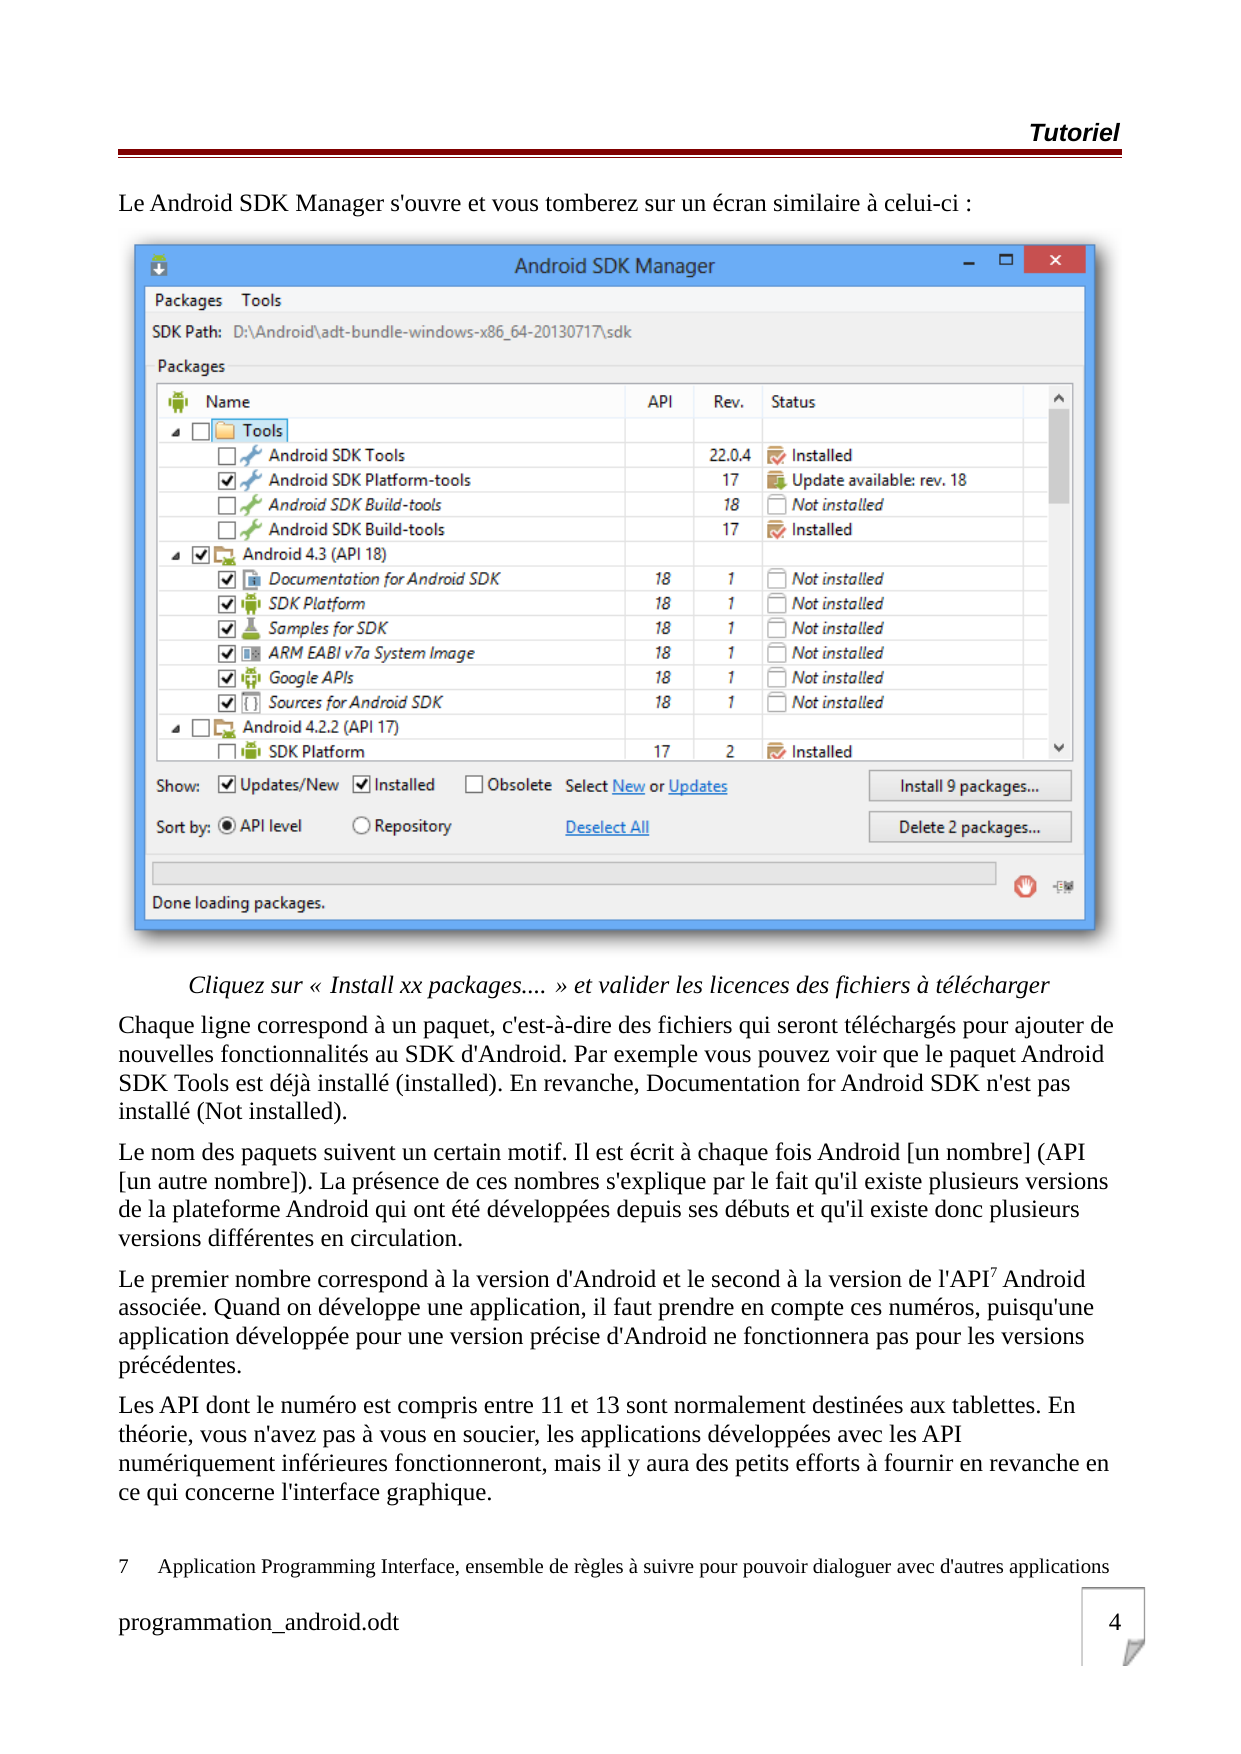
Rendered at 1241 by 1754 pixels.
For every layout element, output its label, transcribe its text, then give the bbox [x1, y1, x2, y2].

text Le Android SDK Manager s'ouvre et vous tomberez sur un écran similaire à celui-ci : [118, 188, 1122, 217]
text Chaque ligne correspond à un paquet, c'est-à-dire des fichiers qui seront téléchargés pour ajouter de nouvelles fonctionnalités au SDK d'Android. Par exemple vous pouvez voir que le paquet Android SDK Tools est déjà installé (installed). En revanche, Documentation for Android SDK n'est pas installé (Not installed). [118, 1010, 1122, 1125]
text Les API dont le numéro est compris entre 11 et 13 sont normalement destinées aux tablettes. En théorie, vous n'avez pas à vous en soucier, les applications développées avec les API numériquement inférieures fonctionneront, mais il y aura des petits efforts à fournir en revanche en ce qui concerne l'interface graphique. [118, 1391, 1122, 1506]
text Le premier nombre correspond à la version d'Android et le second à la version de l'API Android associée. Quand on développe une application, il faut prendre en compte ces numéros, puisqu'une application développée pour une version précise d'Android ne fonctionnera pas pour les versions précédentes. [118, 1264, 1122, 1379]
text Cliquez sur « Install xx packages.... » et valider les licences des fichiers à télécharger [118, 970, 1122, 998]
text Le nom des paquets suivent un certain motif. Il est écrit à chaque fois Android [un nombre] (API [un autre nombre]). La présence de ces nombres s'explique par le fait qu'il existe plusieurs versions de la plateforme Android qui ont été développées depuis ses débuts et qu'il existe donc plusieurs versions différentes en circulation. [118, 1137, 1122, 1252]
picture [118, 228, 1123, 958]
text Application Programming Interface, ensemble de règles à suivre pour pouvoir dialoguer avec d'autres applications [118, 1553, 1122, 1578]
